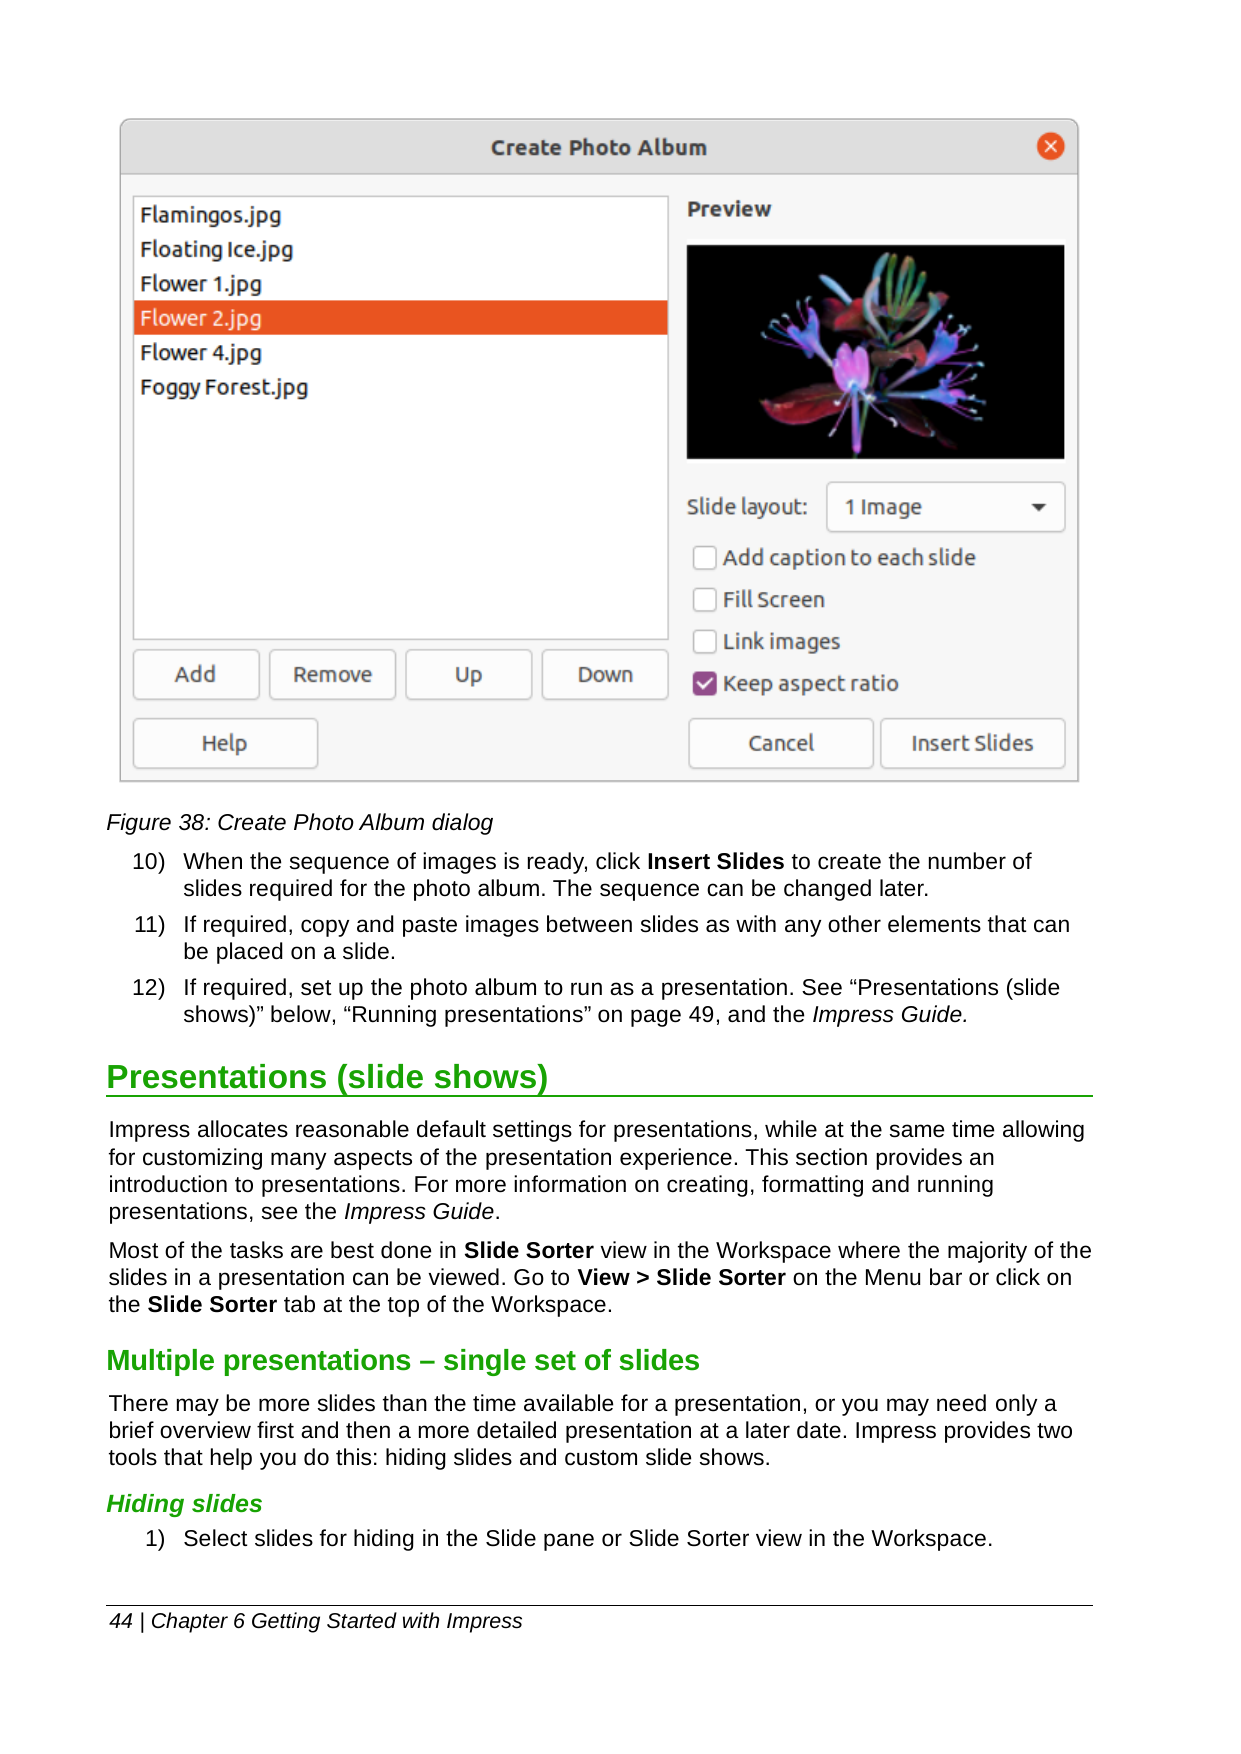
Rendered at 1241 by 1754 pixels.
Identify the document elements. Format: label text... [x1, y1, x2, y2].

list If required, set up the photo album to run as a presentation. See “Presentations (slide shows)” below, “Running presentations” on page 47, and the Impress Guide. [165, 973, 1093, 1027]
subtitle Hiding slides [106, 1489, 1093, 1518]
text Most of the tasks are best done in Slide Sorter view in the Workspace where the majority of the slides in a presentation can be viewed. Go to View > Slide Sorter on the Menu bar or click on the Slide Sorter tab at the top of the Workspace. [108, 1237, 1093, 1318]
list If required, copy and paste images between slides as with any other elements that can be placed on a slide. [165, 910, 1093, 964]
text There may be more slides than the time available for a presentation, or you may need only a brief overview first and then a more detailed presentation at a later date. Impress provides two tools that help you do this: hiding slides and custom slide shows. [108, 1389, 1093, 1470]
subtitle Multiple presentations – single set of slides [106, 1343, 1093, 1376]
subtitle Presentations (slide shows) [106, 1056, 1093, 1095]
list Select slides for hiding in the Slide pane or Slide Sorter view in the Workspace. [165, 1524, 1093, 1551]
text Impress allocates reasonable default settings for presentations, while at the same time allowing for customizing many aspects of the presentation experience. This section provides an introduction to presentations. For more information on creating, formatting and running presentations, see the Impress Guide. [108, 1116, 1093, 1224]
text Figure 38: Create Photo Album dialog [106, 808, 1093, 835]
picture [106, 118, 1093, 796]
list When the sequence of images is ready, click Insert Slides to create the number of slides required for the photo album. The sequence can be changed later. [165, 847, 1093, 901]
